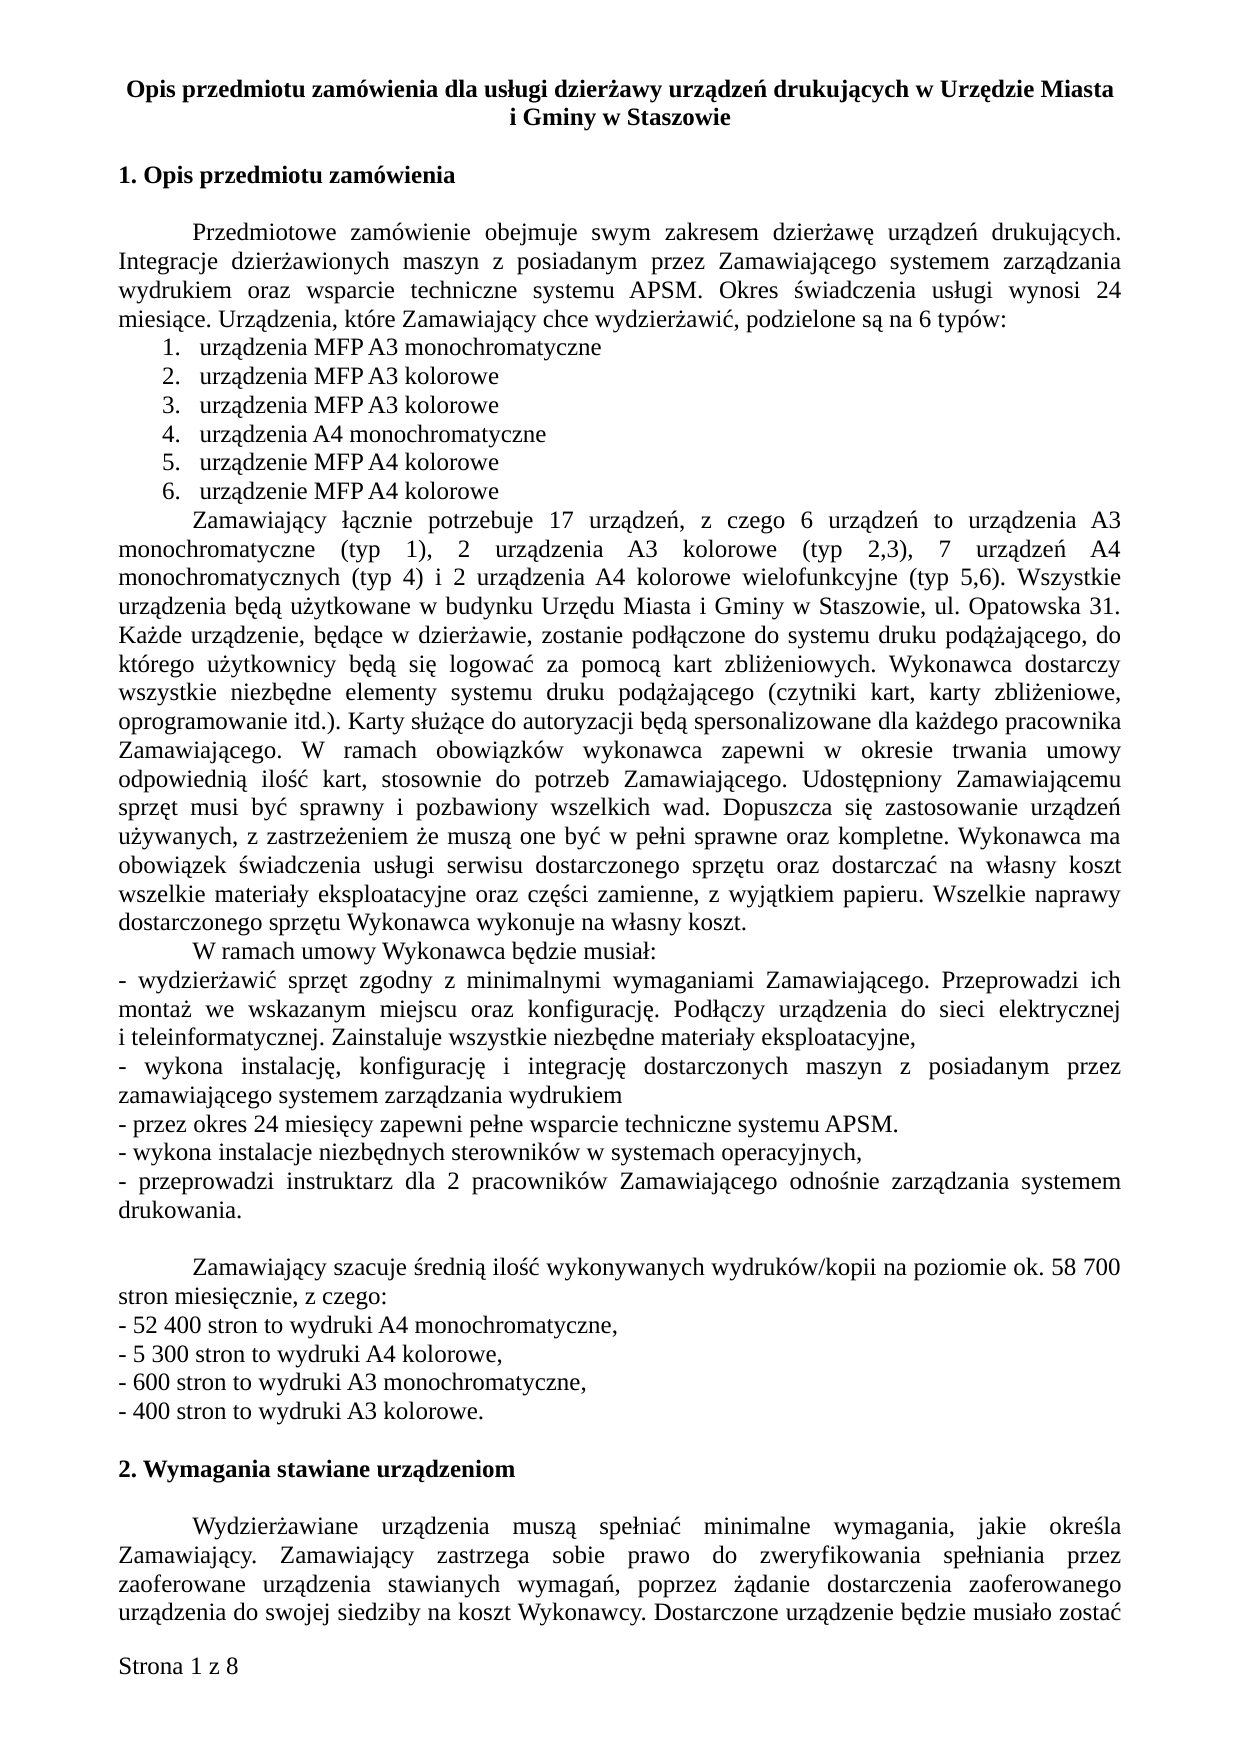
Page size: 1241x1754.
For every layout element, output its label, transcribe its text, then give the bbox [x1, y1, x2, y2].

text Zamawiający łącznie potrzebuje 17 urządzeń, z czego 6 urządzeń to urządzenia A3 monochromatyczne (typ 1), 2 urządzenia A3 kolorowe (typ 2,3), 7 urządzeń A4 monochromatycznych (typ 4) i 2 urządzenia A4 kolorowe wielofunkcyjne (typ 5,6). Wszystkie urządzenia będą użytkowane w budynku Urzędu Miasta i Gminy w Staszowie, ul. Opatowska 31. Każde urządzenie, będące w dzierżawie, zostanie podłączone do systemu druku podążającego, do którego użytkownicy będą się logować za pomocą kart zbliżeniowych. Wykonawca dostarczy wszystkie niezbędne elementy systemu druku podążającego (czytniki kart, karty zbliżeniowe, oprogramowanie itd.). Karty służące do autoryzacji będą spersonalizowane dla każdego pracownika Zamawiającego. W ramach obowiązków wykonawca zapewni w okresie trwania umowy odpowiednią ilość kart, stosownie do potrzeb Zamawiającego. Udostępniony Zamawiającemu sprzęt musi być sprawny i pozbawiony wszelkich wad. Dopuszcza się zastosowanie urządzeń używanych, z zastrzeżeniem że muszą one być w pełni sprawne oraz kompletne. Wykonawca ma obowiązek świadczenia usługi serwisu dostarczonego sprzętu oraz dostarczać na własny koszt wszelkie materiały eksploatacyjne oraz części zamienne, z wyjątkiem papieru. Wszelkie naprawy dostarczonego sprzętu Wykonawca wykonuje na własny koszt. [118, 505, 1122, 936]
list urządzenia MFP A3 monochromatyczne [162, 332, 1122, 361]
list urządzenie MFP A4 kolorowe [162, 476, 1122, 505]
text - 600 stron to wydruki A3 monochromatyczne, [118, 1367, 1122, 1396]
text 2. Wymagania stawiane urządzeniom [118, 1454, 1122, 1482]
text Wydzierżawiane urządzenia muszą spełniać minimalne wymagania, jakie określa Zamawiający. Zamawiający zastrzega sobie prawo do zweryfikowania spełniania przez zaoferowane urządzenia stawianych wymagań, poprzez żądanie dostarczenia zaoferowanego urządzenia do swojej siedziby na koszt Wykonawcy. Dostarczone urządzenie będzie musiało zostać [118, 1511, 1122, 1626]
list urządzenie MFP A4 kolorowe [162, 447, 1122, 476]
text - wykona instalacje niezbędnych sterowników w systemach operacyjnych, [118, 1137, 1122, 1166]
text - 5 300 stron to wydruki A4 kolorowe, [118, 1339, 1122, 1367]
text - przez okres 24 miesięcy zapewni pełne wsparcie techniczne systemu APSM. [118, 1109, 1122, 1137]
list urządzenia MFP A3 kolorowe [162, 361, 1122, 390]
text - wydzierżawić sprzęt zgodny z minimalnymi wymaganiami Zamawiającego. Przeprowadzi ich montaż we wskazanym miejscu oraz konfigurację. Podłączy urządzenia do sieci elektrycznej i teleinformatycznej. Zainstaluje wszystkie niezbędne materiały eksploatacyjne, [118, 965, 1122, 1051]
text - wykona instalację, konfigurację i integrację dostarczonych maszyn z posiadanym przez zamawiającego systemem zarządzania wydrukiem [118, 1051, 1122, 1109]
text W ramach umowy Wykonawca będzie musiał: [118, 936, 1122, 965]
text Zamawiający szacuje średnią ilość wykonywanych wydruków/kopii na poziomie ok. 58 700 stron miesięcznie, z czego: [118, 1252, 1122, 1310]
list urządzenia MFP A3 kolorowe [162, 390, 1122, 419]
text - 400 stron to wydruki A3 kolorowe. [118, 1396, 1122, 1425]
text - 52 400 stron to wydruki A4 monochromatyczne, [118, 1310, 1122, 1339]
text Opis przedmiotu zamówienia dla usługi dzierżawy urządzeń drukujących w Urzędzie Miasta i Gminy w Staszowie [118, 74, 1122, 131]
list urządzenia A4 monochromatyczne [162, 419, 1122, 447]
text - przeprowadzi instruktarz dla 2 pracowników Zamawiającego odnośnie zarządzania systemem drukowania. [118, 1166, 1122, 1224]
text 1. Opis przedmiotu zamówienia [118, 160, 1122, 189]
text Przedmiotowe zamówienie obejmuje swym zakresem dzierżawę urządzeń drukujących. Integracje dzierżawionych maszyn z posiadanym przez Zamawiającego systemem zarządzania wydrukiem oraz wsparcie techniczne systemu APSM. Okres świadczenia usługi wynosi 24 miesiące. Urządzenia, które Zamawiający chce wydzierżawić, podzielone są na 6 typów: [118, 217, 1122, 332]
